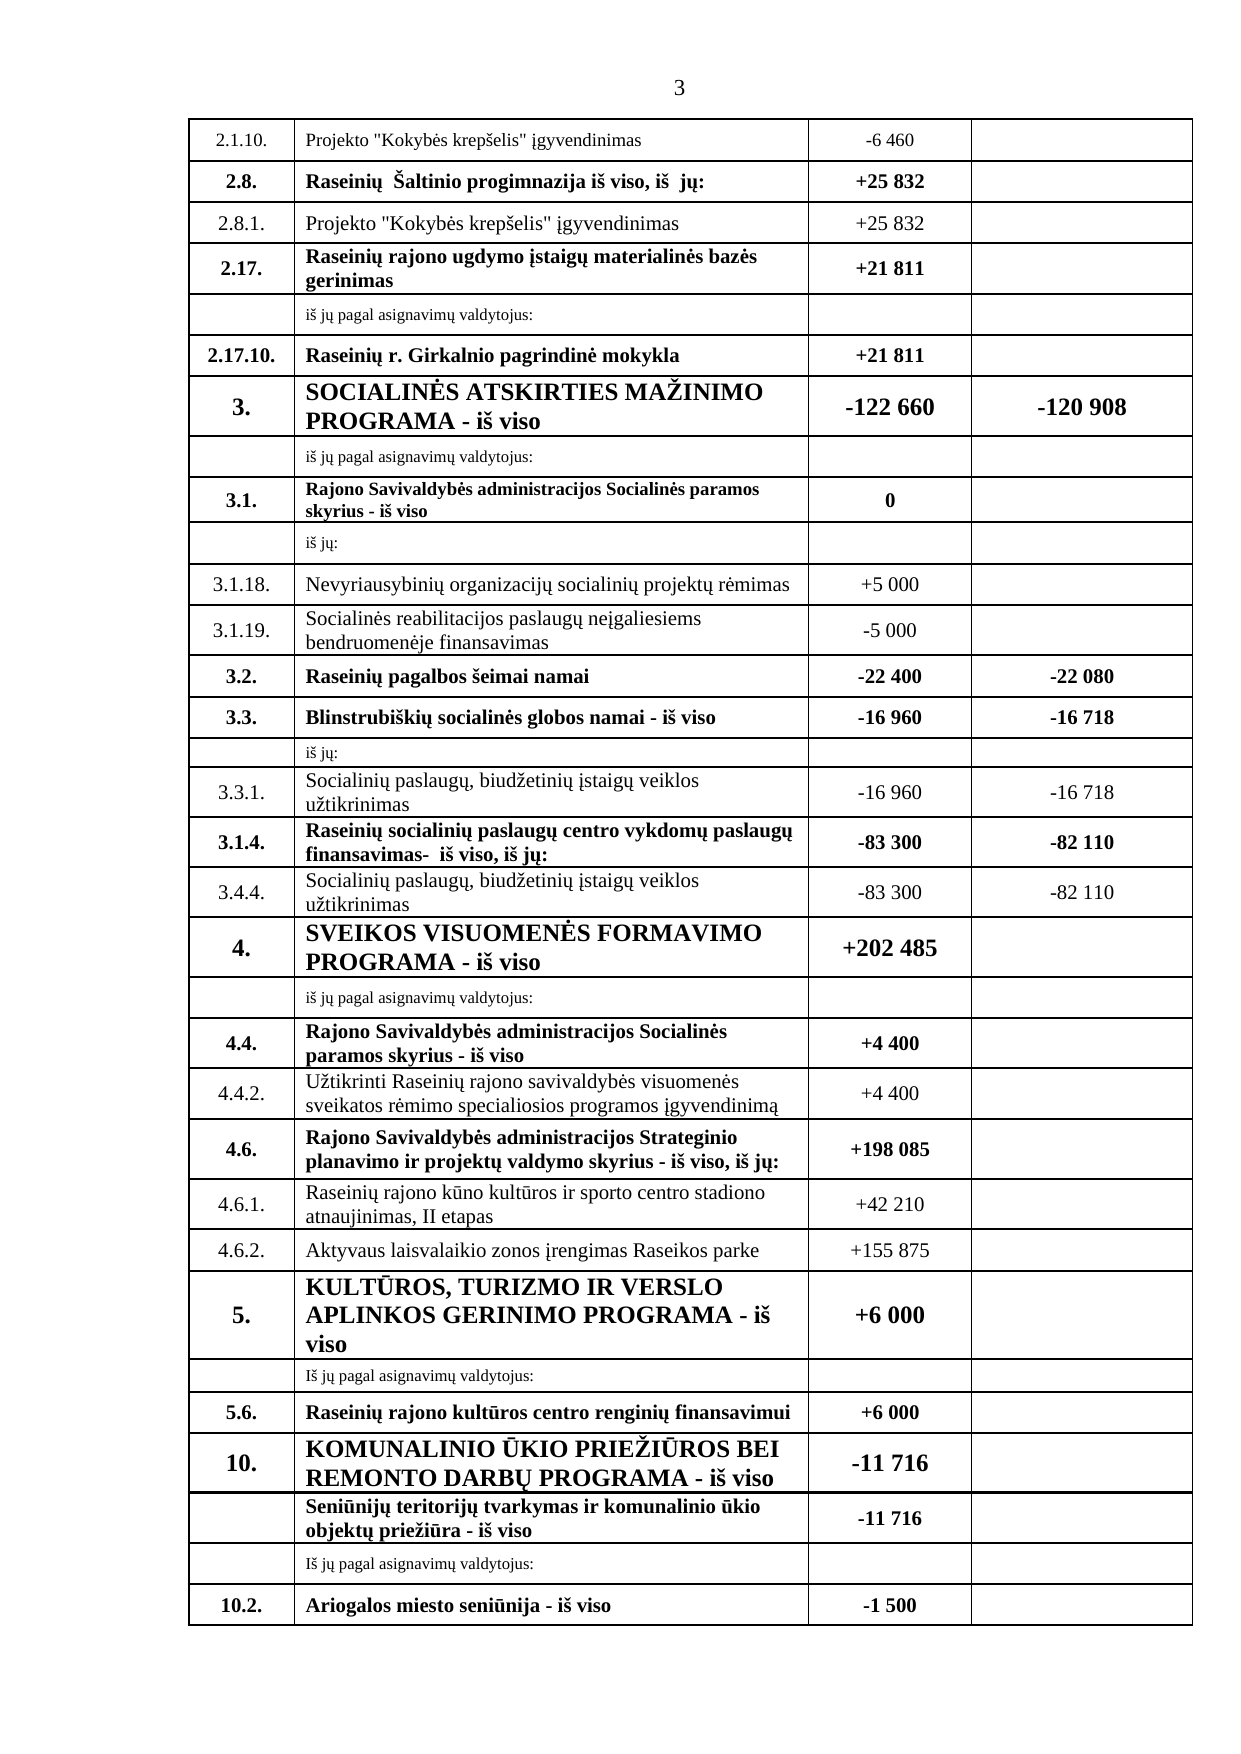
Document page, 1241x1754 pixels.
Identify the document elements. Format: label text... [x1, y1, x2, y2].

table_cell SOCIALINĖS ATSKIRTIES MAŽINIMO PROGRAMA - iš viso [295, 377, 808, 435]
table_cell 4.6.2. [190, 1230, 294, 1270]
table_cell 5.6. [190, 1393, 294, 1432]
table_cell [972, 1120, 1192, 1178]
table_cell 4. [190, 918, 294, 976]
table_cell [190, 1360, 294, 1391]
table_cell KULTŪROS, TURIZMO IR VERSLO APLINKOS GERINIMO PROGRAMA - iš viso [295, 1272, 808, 1358]
table_cell 3. [190, 377, 294, 435]
table_cell -16 718 [972, 698, 1192, 737]
table_cell [190, 437, 294, 476]
table_cell +21 811 [809, 336, 971, 375]
table_cell 2.8. [190, 162, 294, 201]
table_cell +4 400 [809, 1069, 971, 1117]
table_cell Rajono Savivaldybės administracijos Strateginio planavimo ir projektų valdymo skyrius - iš viso, iš jų: [295, 1120, 808, 1178]
table_cell [972, 478, 1192, 521]
table_cell 0 [809, 478, 971, 521]
table_cell +6 000 [809, 1272, 971, 1358]
table_cell Seniūnijų teritorijų tvarkymas ir komunalinio ūkio objektų priežiūra - iš viso [295, 1494, 808, 1542]
table_cell 3.1. [190, 478, 294, 521]
table_cell [809, 739, 971, 766]
table_cell [972, 606, 1192, 654]
table_cell iš jų pagal asignavimų valdytojus: [295, 295, 808, 334]
table_cell 3.2. [190, 656, 294, 696]
table_cell Iš jų pagal asignavimų valdytojus: [295, 1544, 808, 1583]
table_cell [972, 918, 1192, 976]
table_cell Raseinių rajono kultūros centro renginių finansavimui [295, 1393, 808, 1432]
table_cell [972, 1230, 1192, 1270]
table_cell +4 400 [809, 1019, 971, 1067]
table_cell Blinstrubiškių socialinės globos namai - iš viso [295, 698, 808, 737]
table_cell [190, 1544, 294, 1583]
table_cell Projekto "Kokybės krepšelis" įgyvendinimas [295, 120, 808, 159]
table_cell [972, 336, 1192, 375]
table_cell iš jų: [295, 523, 808, 563]
table_cell Rajono Savivaldybės administracijos Socialinės paramos skyrius - iš viso [295, 478, 808, 521]
table_cell -1 500 [809, 1585, 971, 1624]
table_cell [190, 523, 294, 563]
table_cell +155 875 [809, 1230, 971, 1270]
table_cell Socialinių paslaugų, biudžetinių įstaigų veiklos užtikrinimas [295, 768, 808, 816]
table_cell +202 485 [809, 918, 971, 976]
table_cell -16 960 [809, 698, 971, 737]
table_cell [972, 1434, 1192, 1491]
table_cell 2.17.10. [190, 336, 294, 375]
table_cell [972, 565, 1192, 604]
table_cell -16 718 [972, 768, 1192, 816]
table_cell 4.4. [190, 1019, 294, 1067]
table_cell -82 110 [972, 818, 1192, 866]
table_cell Užtikrinti Raseinių rajono savivaldybės visuomenės sveikatos rėmimo specialiosios programos įgyvendinimą [295, 1069, 808, 1117]
table_cell +5 000 [809, 565, 971, 604]
table_cell iš jų: [295, 739, 808, 766]
table_cell [809, 978, 971, 1017]
table_cell [972, 437, 1192, 476]
table_cell [972, 162, 1192, 201]
table_cell [972, 1069, 1192, 1117]
table_cell [972, 739, 1192, 766]
table_cell [972, 120, 1192, 159]
table_cell 3.4.4. [190, 868, 294, 916]
table_cell -122 660 [809, 377, 971, 435]
table_cell Rajono Savivaldybės administracijos Socialinės paramos skyrius - iš viso [295, 1019, 808, 1067]
table_cell [190, 739, 294, 766]
table_cell Socialinės reabilitacijos paslaugų neįgaliesiems bendruomenėje finansavimas [295, 606, 808, 654]
table_cell Aktyvaus laisvalaikio zonos įrengimas Raseikos parke [295, 1230, 808, 1270]
table_cell 3.1.4. [190, 818, 294, 866]
table_cell 4.6.1. [190, 1180, 294, 1228]
table_cell 3.3. [190, 698, 294, 737]
table_cell [972, 1019, 1192, 1067]
table_cell Raseinių pagalbos šeimai namai [295, 656, 808, 696]
table_cell [972, 1360, 1192, 1391]
table_cell 2.1.10. [190, 120, 294, 159]
table_cell [972, 1272, 1192, 1358]
table_cell +6 000 [809, 1393, 971, 1432]
table_cell -11 716 [809, 1494, 971, 1542]
table_cell [190, 295, 294, 334]
table_cell [809, 295, 971, 334]
table_cell -16 960 [809, 768, 971, 816]
table_cell [809, 1544, 971, 1583]
table_cell +25 832 [809, 203, 971, 242]
table_cell -22 080 [972, 656, 1192, 696]
table_cell -120 908 [972, 377, 1192, 435]
table_cell 4.6. [190, 1120, 294, 1178]
table_cell iš jų pagal asignavimų valdytojus: [295, 437, 808, 476]
table_cell [972, 1393, 1192, 1432]
table_cell 3.1.18. [190, 565, 294, 604]
table_cell Ariogalos miesto seniūnija - iš viso [295, 1585, 808, 1624]
table_cell [972, 523, 1192, 563]
table_cell -11 716 [809, 1434, 971, 1491]
table_cell 4.4.2. [190, 1069, 294, 1117]
table_cell [972, 1180, 1192, 1228]
table_cell 5. [190, 1272, 294, 1358]
table_cell Raseinių rajono ugdymo įstaigų materialinės bazės gerinimas [295, 244, 808, 292]
table_cell [972, 295, 1192, 334]
table_cell [972, 1544, 1192, 1583]
table_cell KOMUNALINIO ŪKIO PRIEŽIŪROS BEI REMONTO DARBŲ PROGRAMA - iš viso [295, 1434, 808, 1491]
table_cell [972, 1494, 1192, 1542]
table_cell 10.2. [190, 1585, 294, 1624]
table_cell [972, 1585, 1192, 1624]
table_cell [972, 244, 1192, 292]
table_cell Socialinių paslaugų, biudžetinių įstaigų veiklos užtikrinimas [295, 868, 808, 916]
table_cell Iš jų pagal asignavimų valdytojus: [295, 1360, 808, 1391]
table_cell -5 000 [809, 606, 971, 654]
table_cell [190, 978, 294, 1017]
table_cell +21 811 [809, 244, 971, 292]
table_cell Raseinių r. Girkalnio pagrindinė mokykla [295, 336, 808, 375]
table_cell 10. [190, 1434, 294, 1491]
table_cell +198 085 [809, 1120, 971, 1178]
table_cell Raseinių Šaltinio progimnazija iš viso, iš jų: [295, 162, 808, 201]
table_cell Projekto "Kokybės krepšelis" įgyvendinimas [295, 203, 808, 242]
table_cell -83 300 [809, 818, 971, 866]
table_cell Nevyriausybinių organizacijų socialinių projektų rėmimas [295, 565, 808, 604]
table_cell [809, 1360, 971, 1391]
table_cell [972, 203, 1192, 242]
table_cell 2.17. [190, 244, 294, 292]
table_cell 3.3.1. [190, 768, 294, 816]
table_cell [809, 437, 971, 476]
table_cell Raseinių rajono kūno kultūros ir sporto centro stadiono atnaujinimas, II etapas [295, 1180, 808, 1228]
table_cell -82 110 [972, 868, 1192, 916]
table_cell [809, 523, 971, 563]
table_cell [190, 1494, 294, 1542]
table_cell SVEIKOS VISUOMENĖS FORMAVIMO PROGRAMA - iš viso [295, 918, 808, 976]
table_cell Raseinių socialinių paslaugų centro vykdomų paslaugų finansavimas- iš viso, iš jų: [295, 818, 808, 866]
table_cell -22 400 [809, 656, 971, 696]
table_cell +25 832 [809, 162, 971, 201]
table_cell +42 210 [809, 1180, 971, 1228]
table_cell -6 460 [809, 120, 971, 159]
table_cell 3.1.19. [190, 606, 294, 654]
table_cell iš jų pagal asignavimų valdytojus: [295, 978, 808, 1017]
table_cell -83 300 [809, 868, 971, 916]
table_cell [972, 978, 1192, 1017]
table_cell 2.8.1. [190, 203, 294, 242]
